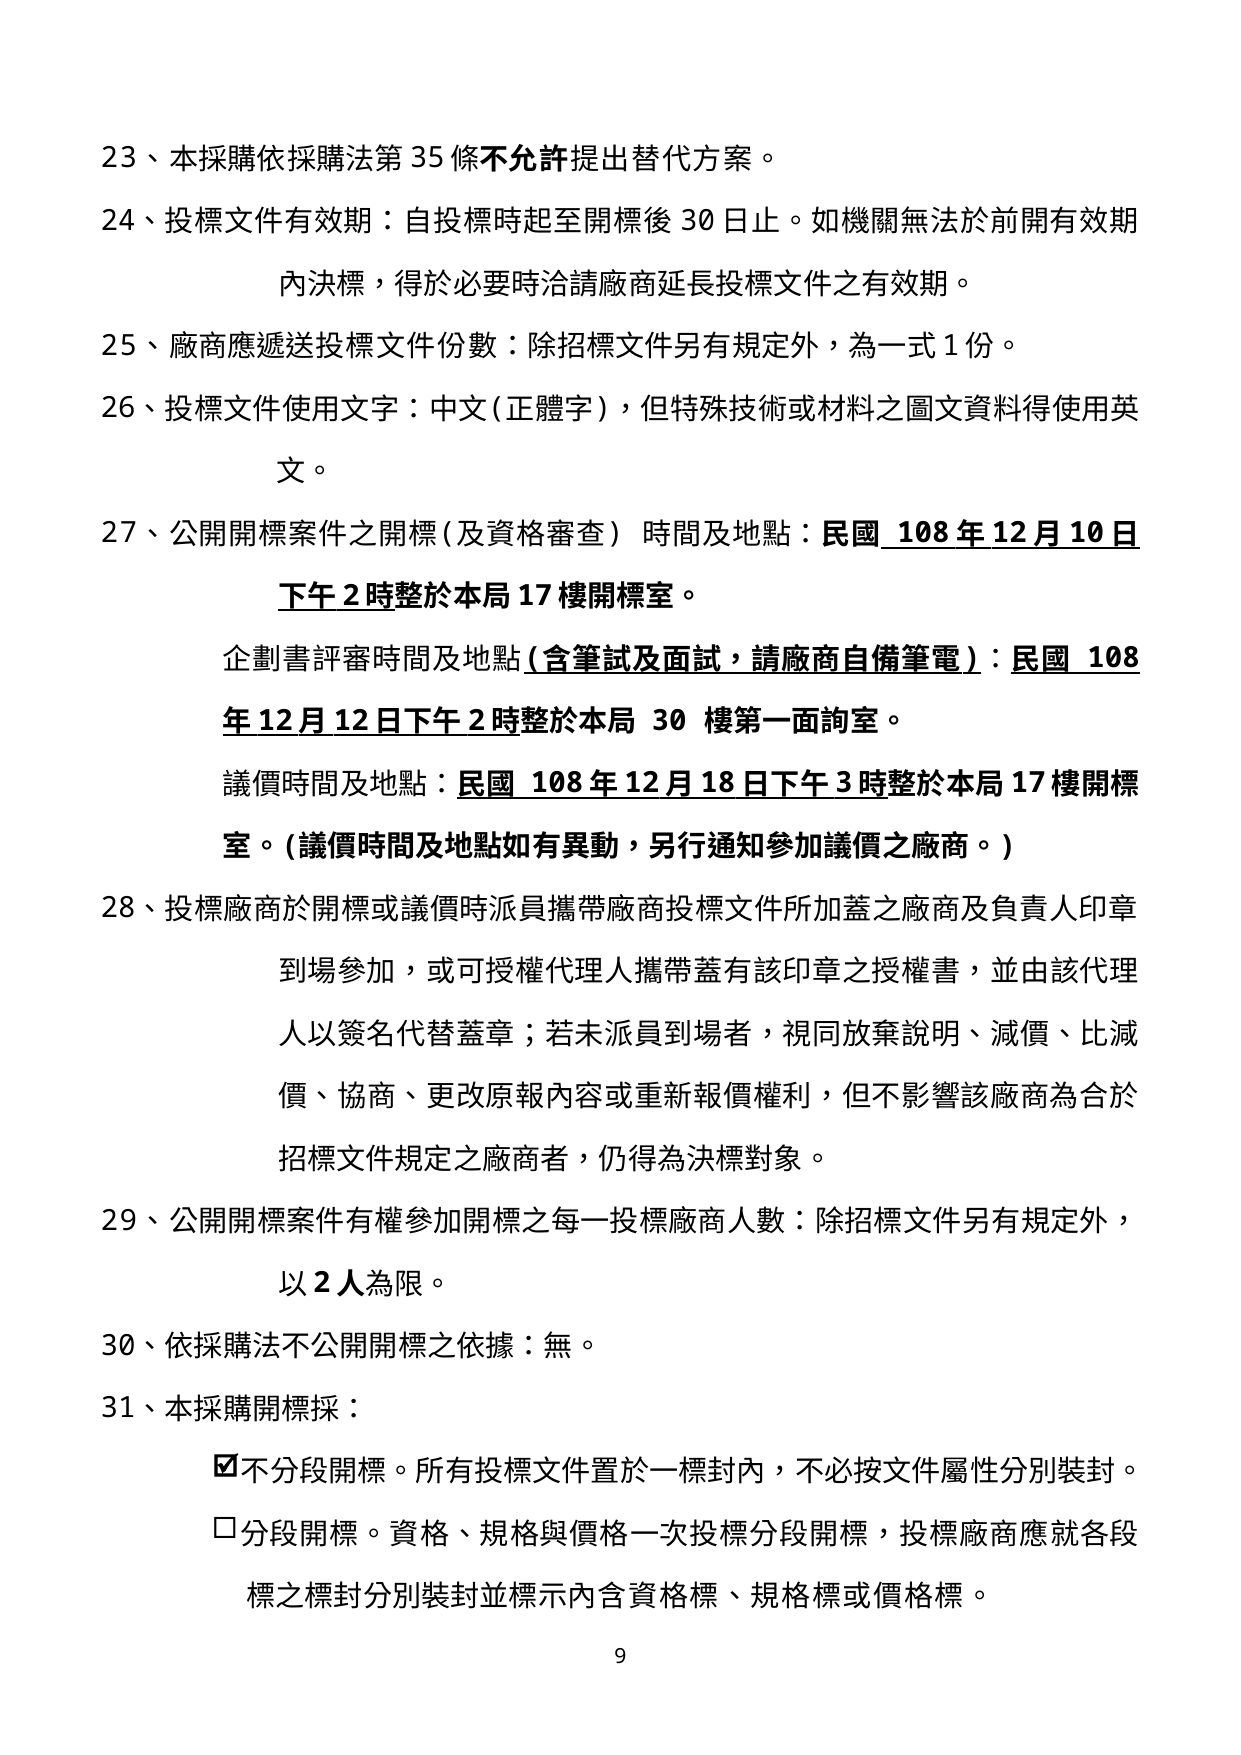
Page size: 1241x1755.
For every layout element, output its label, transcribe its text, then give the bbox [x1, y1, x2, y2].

list 投標廠商於開標或議價時派員攜帶廠商投標文件所加蓋之廠商及負責人印章到場參加，或可授權代理人攜帶蓋有該印章之授權書，並由該代理人以簽名代替蓋章；若未派員到場者，視同放棄說明、減價、比減價、協商、更改原報內容或重新報價權利，但不影響該廠商為合於招標文件規定之廠商者，仍得為決標對象。 [100, 865, 1140, 1177]
list 公開開標案件之開標(及資格審查) 時間及地點：民國 108年12月10日 下午2時整於本局17樓開標室。 [100, 490, 1140, 615]
text 企劃書評審時間及地點(含筆試及面試，請廠商自備筆電)：民國 108 年12月12日下午2時整於本局 30 樓第一面詢室。 [223, 615, 1140, 740]
text 分段開標。資格、規格與價格一次投標分段開標，投標廠商應就各段標之標封分別裝封並標示內含資格標、規格標或價格標。 [212, 1490, 1140, 1615]
text 不分段開標。所有投標文件置於一標封內，不必按文件屬性分別裝封。 [212, 1427, 1140, 1490]
list 公開開標案件有權參加開標之每一投標廠商人數：除招標文件另有規定外，以2人為限。 [100, 1177, 1140, 1302]
list 廠商應遞送投標文件份數：除招標文件另有規定外，為一式1份。 [100, 302, 1140, 365]
list 投標文件有效期：自投標時起至開標後30日止。如機關無法於前開有效期內決標，得於必要時洽請廠商延長投標文件之有效期。 [100, 177, 1140, 302]
list 投標文件使用文字：中文(正體字)，但特殊技術或材料之圖文資料得使用英文。 [100, 365, 1140, 490]
list 依採購法不公開開標之依據：無。 [100, 1302, 1140, 1365]
text 議價時間及地點：民國 108年12月18日下午3時整於本局17樓開標室。(議價時間及地點如有異動，另行通知參加議價之廠商。) [223, 740, 1140, 865]
list 本採購開標採： [100, 1365, 1140, 1427]
list 本採購依採購法第35條不允許提出替代方案。 [100, 115, 1140, 177]
